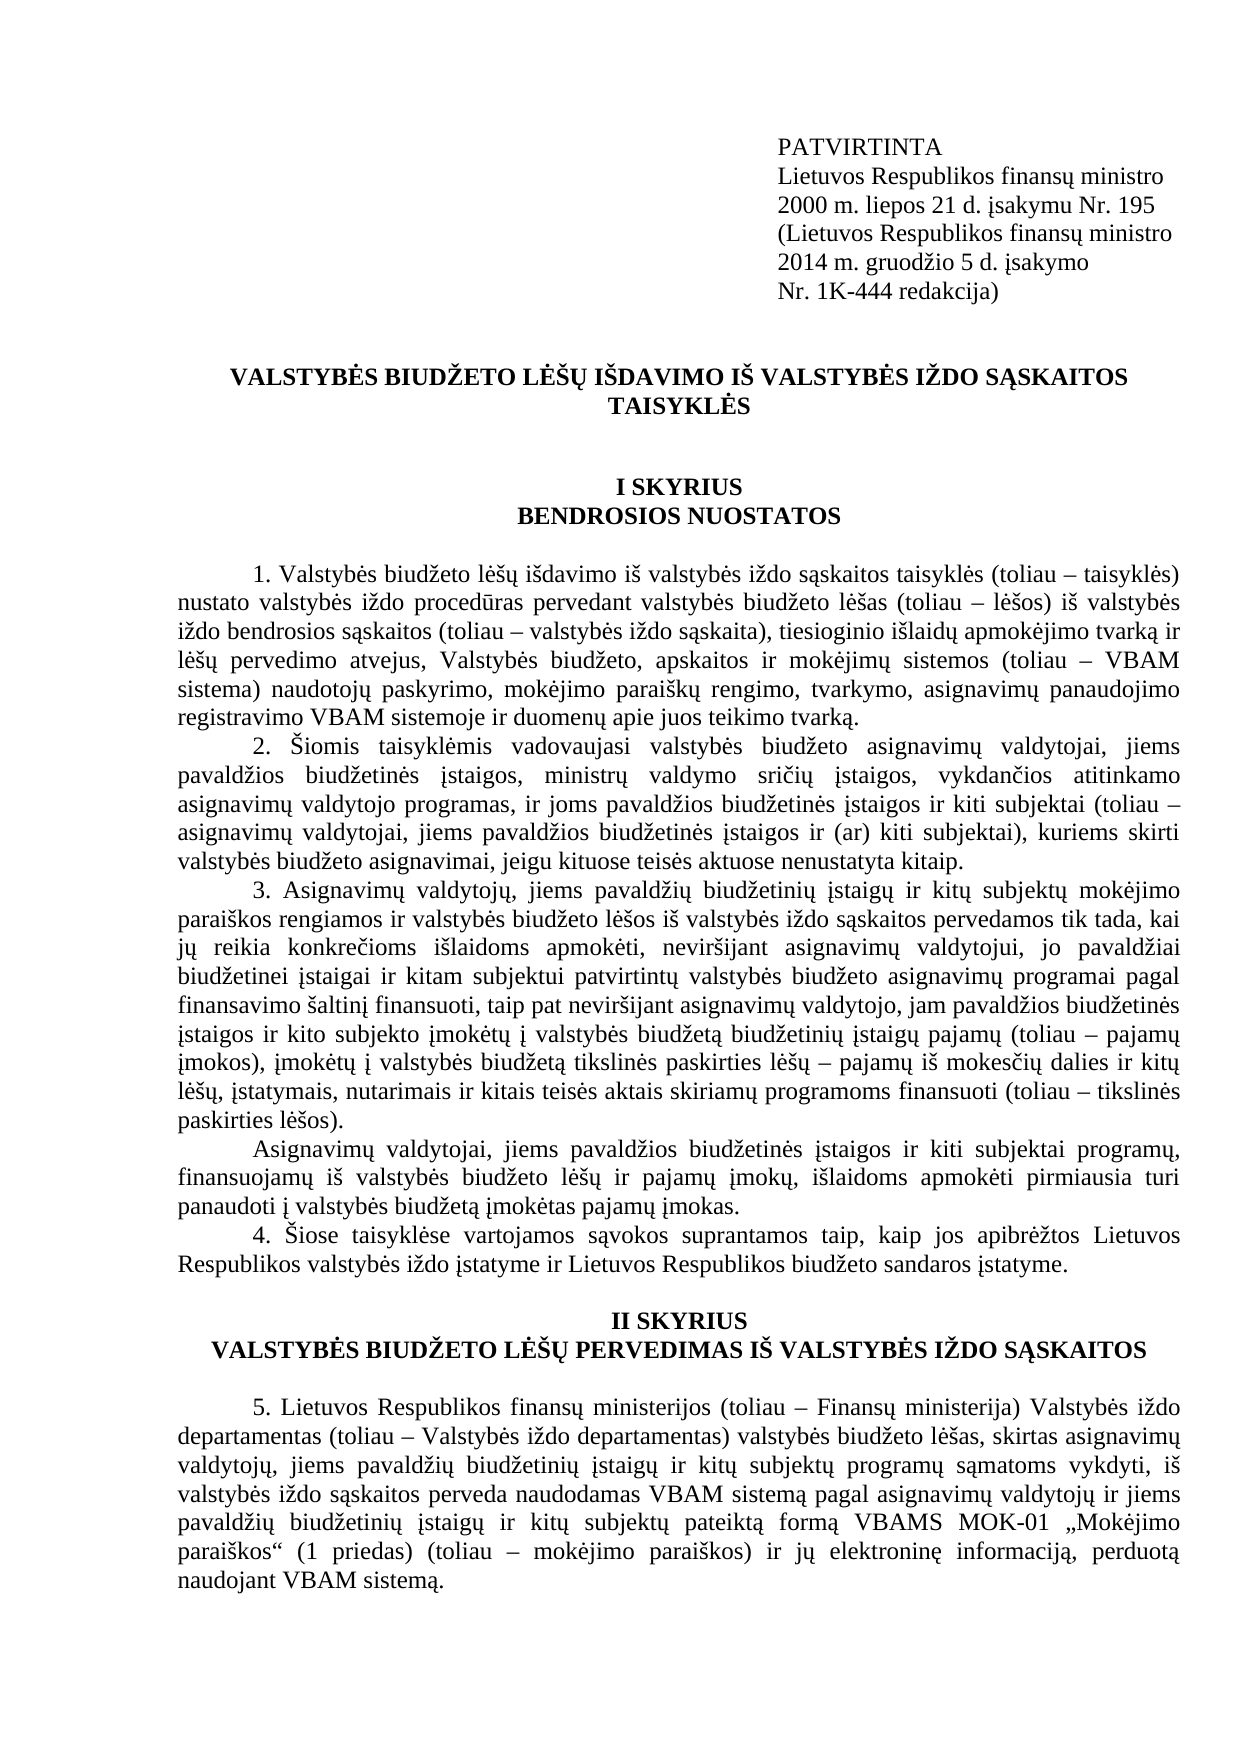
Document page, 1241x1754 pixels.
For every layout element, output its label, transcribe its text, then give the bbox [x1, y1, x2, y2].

text II SKYRIUS [177, 1306, 1181, 1335]
text Nr. 1K-444 redakcija) [702, 276, 1181, 305]
text 5. Lietuvos Respublikos finansų ministerijos (toliau – Finansų ministerija) Valstybės iždo departamentas (toliau – Valstybės iždo departamentas) valstybės biudžeto lėšas, skirtas asignavimų valdytojų, jiems pavaldžių biudžetinių įstaigų ir kitų subjektų programų sąmatoms vykdyti, iš valstybės iždo sąskaitos perveda naudodamas VBAM sistemą pagal asignavimų valdytojų ir jiems pavaldžių biudžetinių įstaigų ir kitų subjektų pateiktą formą VBAMS MOK-01 „Mokėjimo paraiškos“ (1 priedas) (toliau – mokėjimo paraiškos) ir jų elektroninę informaciją, perduotą naudojant VBAM sistemą. [177, 1392, 1181, 1594]
text 2000 m. liepos 21 d. įsakymu Nr. 195 [702, 190, 1181, 218]
text 2014 m. gruodžio 5 d. įsakymo [702, 247, 1181, 276]
text I SKYRIUS [177, 472, 1181, 501]
text 4. Šiose taisyklėse vartojamos sąvokos suprantamos taip, kaip jos apibrėžtos Lietuvos Respublikos valstybės iždo įstatyme ir Lietuvos Respublikos biudžeto sandaros įstatyme. [177, 1220, 1181, 1277]
text 1. Valstybės biudžeto lėšų išdavimo iš valstybės iždo sąskaitos taisyklės (toliau – taisyklės) nustato valstybės iždo procedūras pervedant valstybės biudžeto lėšas (toliau – lėšos) iš valstybės iždo bendrosios sąskaitos (toliau – valstybės iždo sąskaita), tiesioginio išlaidų apmokėjimo tvarką ir lėšų pervedimo atvejus, Valstybės biudžeto, apskaitos ir mokėjimų sistemos (toliau – VBAM sistema) naudotojų paskyrimo, mokėjimo paraiškų rengimo, tvarkymo, asignavimų panaudojimo registravimo VBAM sistemoje ir duomenų apie juos teikimo tvarką. [177, 559, 1181, 731]
text BENDROSIOS NUOSTATOS [177, 501, 1181, 530]
text 2. Šiomis taisyklėmis vadovaujasi valstybės biudžeto asignavimų valdytojai, jiems pavaldžios biudžetinės įstaigos, ministrų valdymo sričių įstaigos, vykdančios atitinkamo asignavimų valdytojo programas, ir joms pavaldžios biudžetinės įstaigos ir kiti subjektai (toliau – asignavimų valdytojai, jiems pavaldžios biudžetinės įstaigos ir (ar) kiti subjektai), kuriems skirti valstybės biudžeto asignavimai, jeigu kituose teisės aktuose nenustatyta kitaip. [177, 731, 1181, 875]
text Lietuvos Respublikos finansų ministro [702, 161, 1181, 190]
text 3. Asignavimų valdytojų, jiems pavaldžių biudžetinių įstaigų ir kitų subjektų mokėjimo paraiškos rengiamos ir valstybės biudžeto lėšos iš valstybės iždo sąskaitos pervedamos tik tada, kai jų reikia konkrečioms išlaidoms apmokėti, neviršijant asignavimų valdytojui, jo pavaldžiai biudžetinei įstaigai ir kitam subjektui patvirtintų valstybės biudžeto asignavimų programai pagal finansavimo šaltinį finansuoti, taip pat neviršijant asignavimų valdytojo, jam pavaldžios biudžetinės įstaigos ir kito subjekto įmokėtų į valstybės biudžetą biudžetinių įstaigų pajamų (toliau – pajamų įmokos), įmokėtų į valstybės biudžetą tikslinės paskirties lėšų – pajamų iš mokesčių dalies ir kitų lėšų, įstatymais, nutarimais ir kitais teisės aktais skiriamų programoms finansuoti (toliau – tikslinės paskirties lėšos). [177, 875, 1181, 1134]
text VALSTYBĖS BIUDŽETO LĖŠŲ PERVEDIMAS IŠ VALSTYBĖS IŽDO SĄSKAITOS [177, 1335, 1181, 1364]
text PATVIRTINTA [702, 132, 1181, 161]
text (Lietuvos Respublikos finansų ministro [702, 218, 1181, 247]
text Asignavimų valdytojai, jiems pavaldžios biudžetinės įstaigos ir kiti subjektai programų, finansuojamų iš valstybės biudžeto lėšų ir pajamų įmokų, išlaidoms apmokėti pirmiausia turi panaudoti į valstybės biudžetą įmokėtas pajamų įmokas. [177, 1134, 1181, 1220]
text VALSTYBĖS BIUDŽETO LĖŠŲ IŠDAVIMO IŠ VALSTYBĖS IŽDO SĄSKAITOS TAISYKLĖS [177, 362, 1181, 420]
